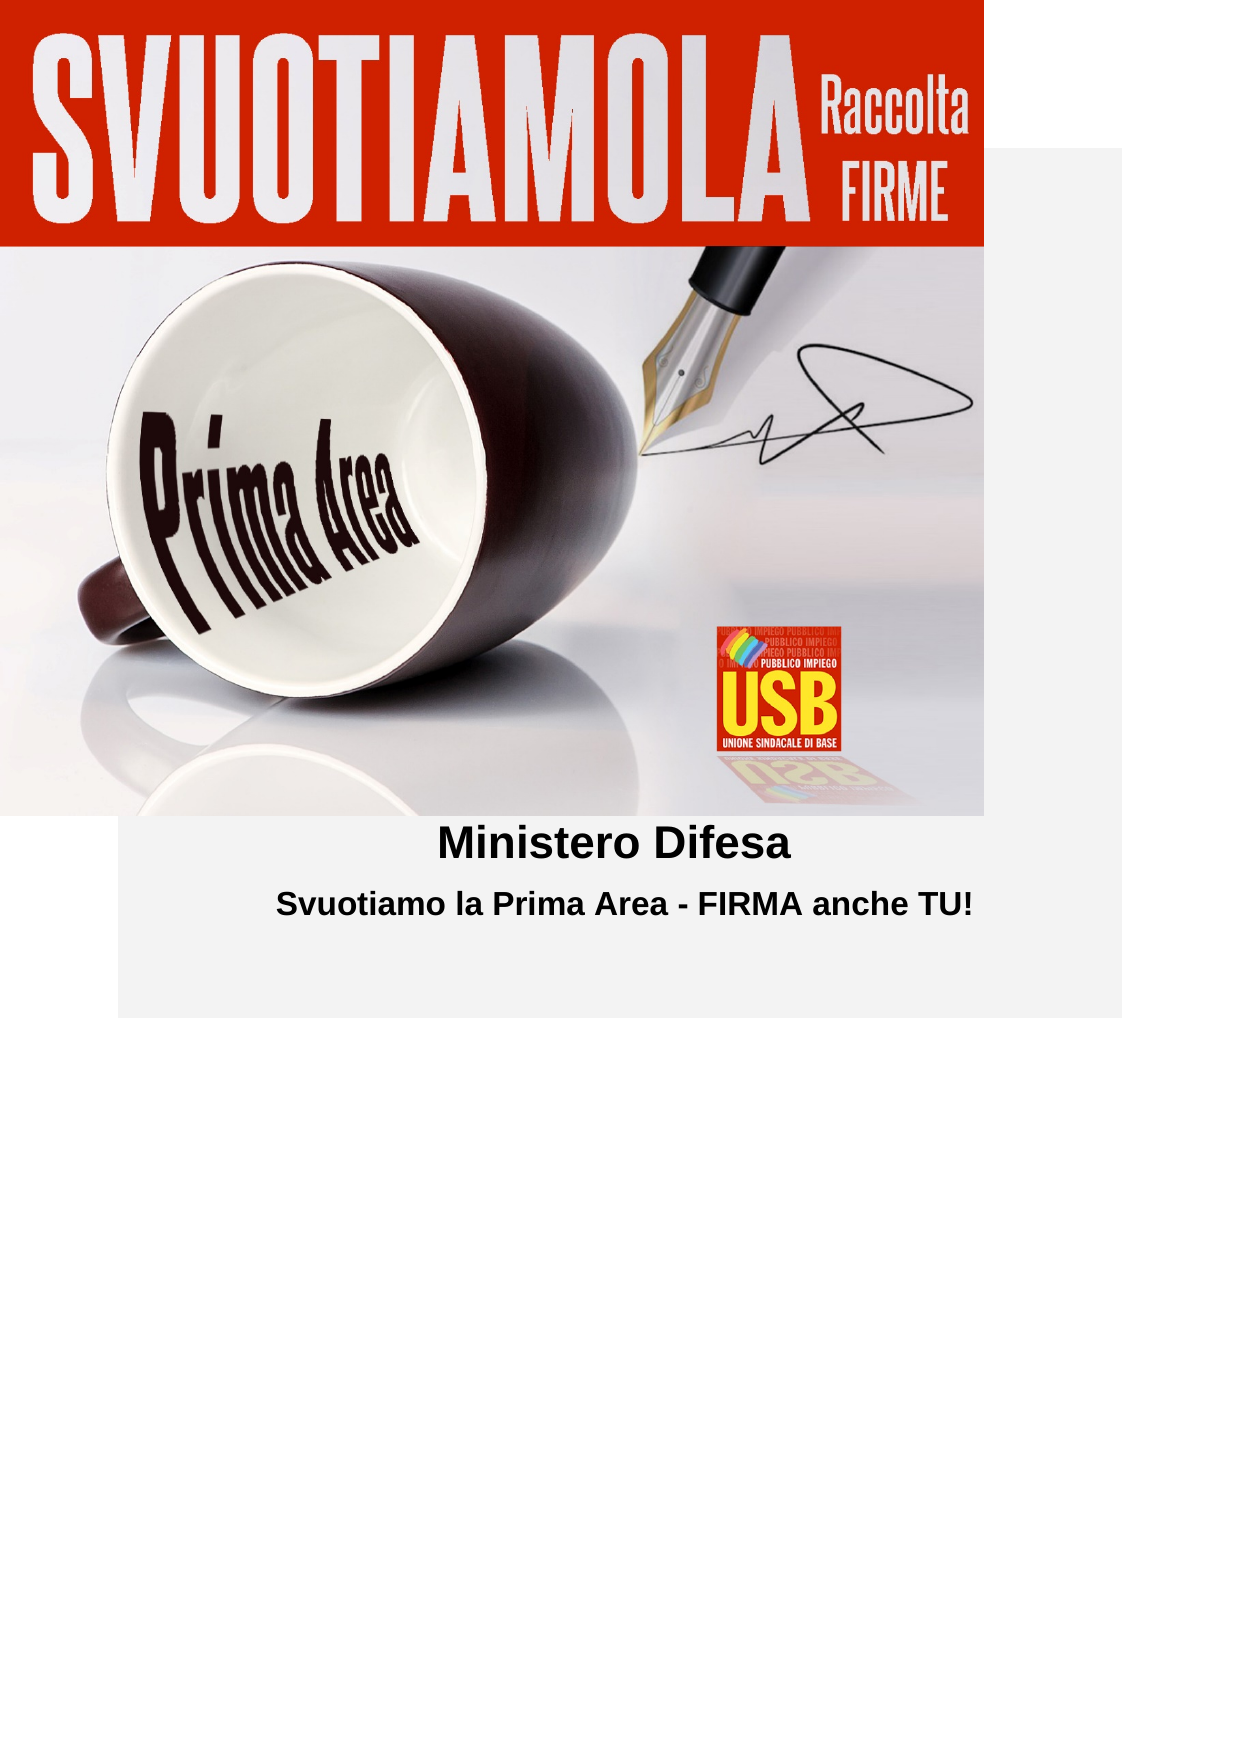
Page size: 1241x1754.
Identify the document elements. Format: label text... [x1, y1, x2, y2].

picture [0, 0, 984, 816]
subtitle Ministero Difesa [118, 148, 1122, 868]
subtitle Svuotiamo la Prima Area - FIRMA anche TU! [118, 884, 1122, 922]
